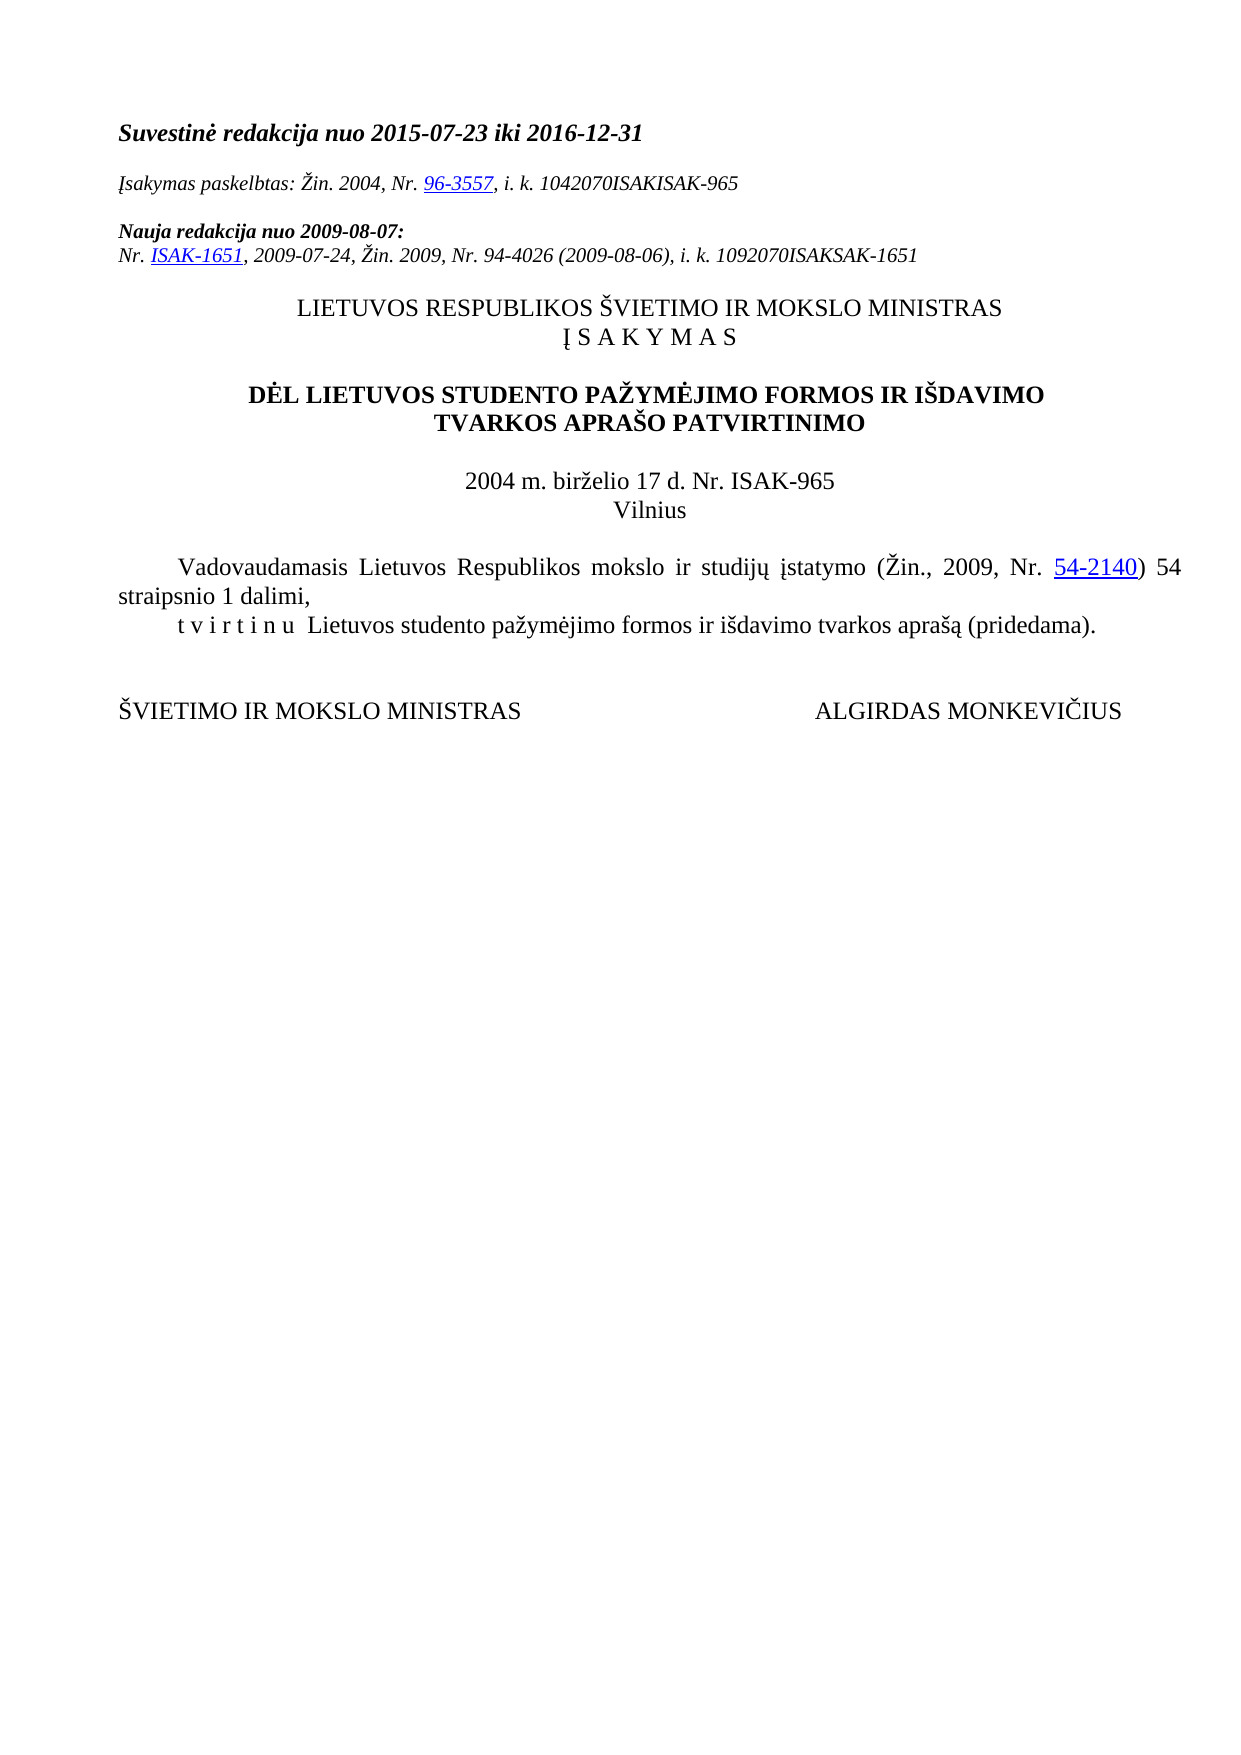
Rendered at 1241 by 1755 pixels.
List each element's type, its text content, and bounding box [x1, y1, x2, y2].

text Vilnius [118, 495, 1181, 523]
text TVARKOS APRAŠO PATVIRTINIMO [118, 408, 1181, 437]
text LIETUVOS RESPUBLIKOS ŠVIETIMO IR MOKSLO MINISTRAS [118, 293, 1181, 322]
text ĮSAKYMAS [118, 322, 1181, 351]
text Vadovaudamasis Lietuvos Respublikos mokslo ir studijų įstatymo (Žin., 2009, Nr. 54-2140) 54 straipsnio 1 dalimi, [118, 552, 1181, 610]
text tvirtinu Lietuvos studento pažymėjimo formos ir išdavimo tvarkos aprašą (pridedama). [118, 610, 1181, 638]
text 2004 m. birželio 17 d. Nr. ISAK-965 [118, 466, 1181, 495]
text Įsakymas paskelbtas: Žin. 2004, Nr. 96-3557, i. k. 1042070ISAKISAK-965 [118, 171, 1181, 195]
text ŠVIETIMO IR MOKSLO MINISTRAS ALGIRDAS MONKEVIČIUS [118, 696, 1181, 725]
text DĖL LIETUVOS STUDENTO PAŽYMĖJIMO FORMOS IR IŠDAVIMO [118, 380, 1181, 408]
text Nauja redakcija nuo 2009-08-07: [118, 219, 1181, 243]
text Nr. ISAK-1651, 2009-07-24, Žin. 2009, Nr. 94-4026 (2009-08-06), i. k. 1092070ISAKSAK-1651 [118, 243, 1181, 267]
text Suvestinė redakcija nuo 2015-07-23 iki 2016-12-31 [118, 118, 1181, 147]
